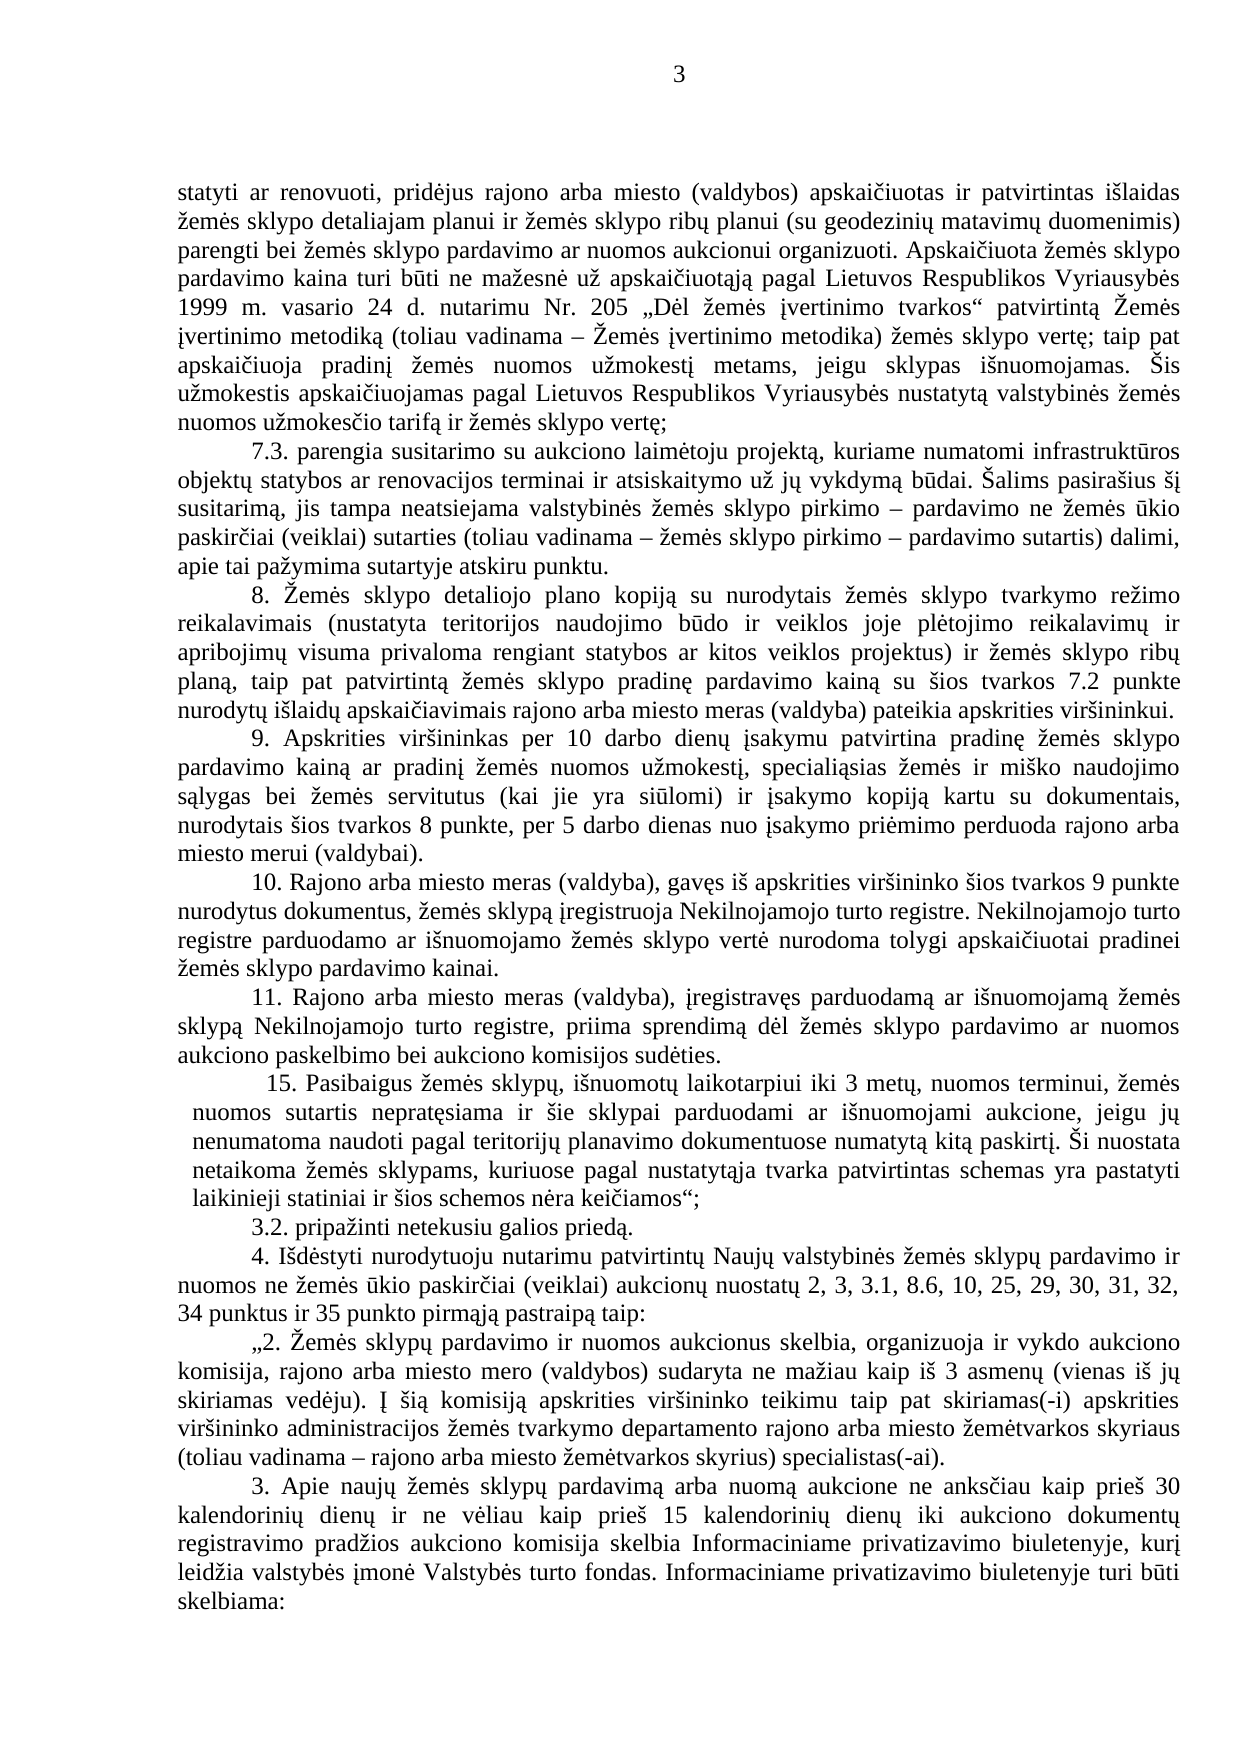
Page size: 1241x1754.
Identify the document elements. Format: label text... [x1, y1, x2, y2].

text „2. Žemės sklypų pardavimo ir nuomos aukcionus skelbia, organizuoja ir vykdo aukciono komisija, rajono arba miesto mero (valdybos) sudaryta ne mažiau kaip iš 3 asmenų (vienas iš jų skiriamas vedėju). Į šią komisiją apskrities viršininko teikimu taip pat skiriamas(-i) apskrities viršininko administracijos žemės tvarkymo departamento rajono arba miesto žemėtvarkos skyriaus (toliau vadinama – rajono arba miesto žemėtvarkos skyrius) specialistas(-ai). [177, 1327, 1181, 1471]
text 4. Išdėstyti nurodytuoju nutarimu patvirtintų Naujų valstybinės žemės sklypų pardavimo ir nuomos ne žemės ūkio paskirčiai (veiklai) aukcionų nuostatų 2, 3, 3.1, 8.6, 10, 25, 29, 30, 31, 32, 34 punktus ir 35 punkto pirmąją pastraipą taip: [177, 1241, 1181, 1327]
text 8. Žemės sklypo detaliojo plano kopiją su nurodytais žemės sklypo tvarkymo režimo reikalavimais (nustatyta teritorijos naudojimo būdo ir veiklos joje plėtojimo reikalavimų ir apribojimų visuma privaloma rengiant statybos ar kitos veiklos projektus) ir žemės sklypo ribų planą, taip pat patvirtintą žemės sklypo pradinę pardavimo kainą su šios tvarkos 7.2 punkte nurodytų išlaidų apskaičiavimais rajono arba miesto meras (valdyba) pateikia apskrities viršininkui. [177, 580, 1181, 723]
text 3. Apie naujų žemės sklypų pardavimą arba nuomą aukcione ne anksčiau kaip prieš 30 kalendorinių dienų ir ne vėliau kaip prieš 15 kalendorinių dienų iki aukciono dokumentų registravimo pradžios aukciono komisija skelbia Informaciniame privatizavimo biuletenyje, kurį leidžia valstybės įmonė Valstybės turto fondas. Informaciniame privatizavimo biuletenyje turi būti skelbiama: [177, 1471, 1181, 1615]
text 7.3. parengia susitarimo su aukciono laimėtoju projektą, kuriame numatomi infrastruktūros objektų statybos ar renovacijos terminai ir atsiskaitymo už jų vykdymą būdai. Šalims pasirašius šį susitarimą, jis tampa neatsiejama valstybinės žemės sklypo pirkimo – pardavimo ne žemės ūkio paskirčiai (veiklai) sutarties (toliau vadinama – žemės sklypo pirkimo – pardavimo sutartis) dalimi, apie tai pažymima sutartyje atskiru punktu. [177, 436, 1181, 580]
text 15. Pasibaigus žemės sklypų, išnuomotų laikotarpiui iki 3 metų, nuomos terminui, žemės nuomos sutartis nepratęsiama ir šie sklypai parduodami ar išnuomojami aukcione, jeigu jų nenumatoma naudoti pagal teritorijų planavimo dokumentuose numatytą kitą paskirtį. Ši nuostata netaikoma žemės sklypams, kuriuose pagal nustatytąja tvarka patvirtintas schemas yra pastatyti laikinieji statiniai ir šios schemos nėra keičiamos“; [192, 1068, 1181, 1212]
text 10. Rajono arba miesto meras (valdyba), gavęs iš apskrities viršininko šios tvarkos 9 punkte nurodytus dokumentus, žemės sklypą įregistruoja Nekilnojamojo turto registre. Nekilnojamojo turto registre parduodamo ar išnuomojamo žemės sklypo vertė nurodoma tolygi apskaičiuotai pradinei žemės sklypo pardavimo kainai. [177, 867, 1181, 982]
text 11. Rajono arba miesto meras (valdyba), įregistravęs parduodamą ar išnuomojamą žemės sklypą Nekilnojamojo turto registre, priima sprendimą dėl žemės sklypo pardavimo ar nuomos aukciono paskelbimo bei aukciono komisijos sudėties. [177, 982, 1181, 1068]
text 9. Apskrities viršininkas per 10 darbo dienų įsakymu patvirtina pradinę žemės sklypo pardavimo kainą ar pradinį žemės nuomos užmokestį, specialiąsias žemės ir miško naudojimo sąlygas bei žemės servitutus (kai jie yra siūlomi) ir įsakymo kopiją kartu su dokumentais, nurodytais šios tvarkos 8 punkte, per 5 darbo dienas nuo įsakymo priėmimo perduoda rajono arba miesto merui (valdybai). [177, 723, 1181, 867]
text statyti ar renovuoti, pridėjus rajono arba miesto (valdybos) apskaičiuotas ir patvirtintas išlaidas žemės sklypo detaliajam planui ir žemės sklypo ribų planui (su geodezinių matavimų duomenimis) parengti bei žemės sklypo pardavimo ar nuomos aukcionui organizuoti. Apskaičiuota žemės sklypo pardavimo kaina turi būti ne mažesnė už apskaičiuotąją pagal Lietuvos Respublikos Vyriausybės 1999 m. vasario 24 d. nutarimu Nr. 205 „Dėl žemės įvertinimo tvarkos“ patvirtintą Žemės įvertinimo metodiką (toliau vadinama – Žemės įvertinimo metodika) žemės sklypo vertę; taip pat apskaičiuoja pradinį žemės nuomos užmokestį metams, jeigu sklypas išnuomojamas. Šis užmokestis apskaičiuojamas pagal Lietuvos Respublikos Vyriausybės nustatytą valstybinės žemės nuomos užmokesčio tarifą ir žemės sklypo vertę; [177, 177, 1181, 436]
text 3.2. pripažinti netekusiu galios priedą. [177, 1212, 1181, 1241]
